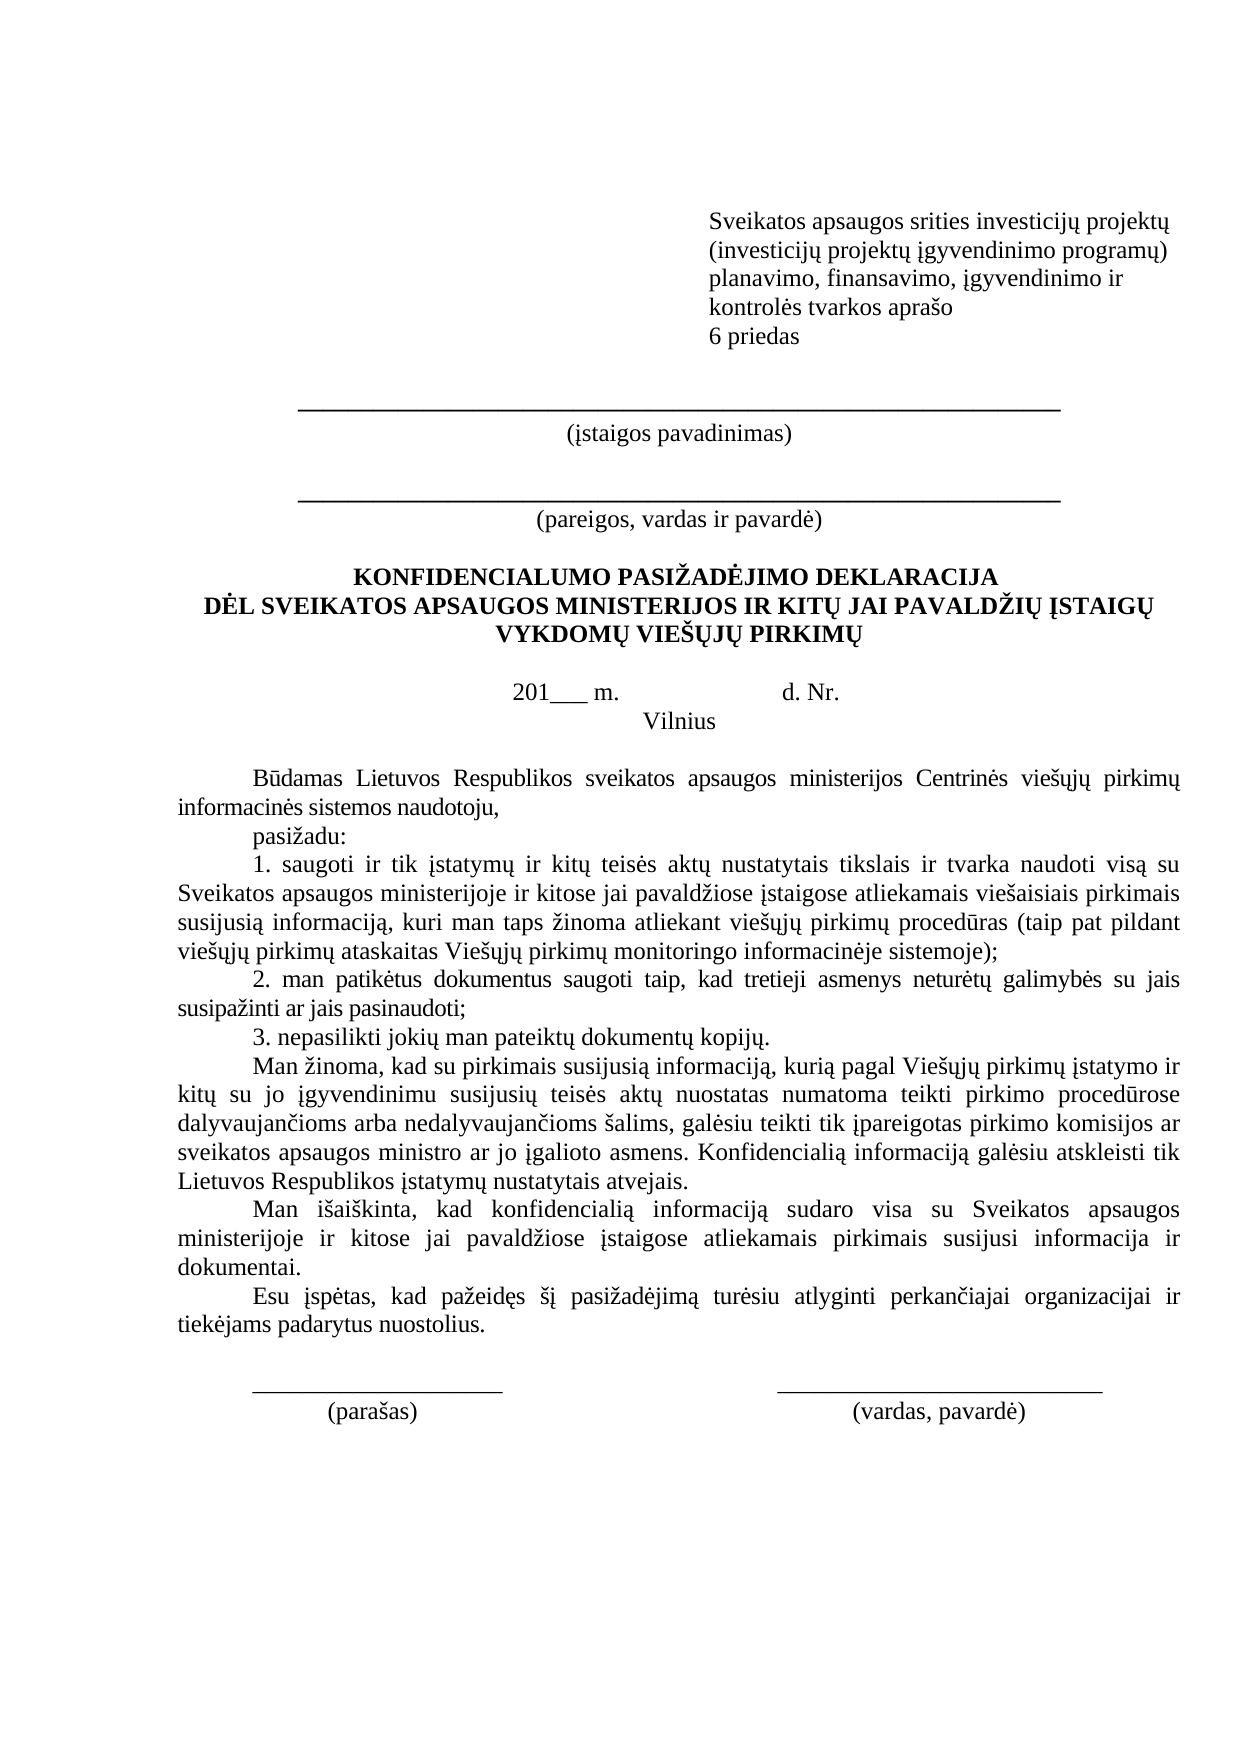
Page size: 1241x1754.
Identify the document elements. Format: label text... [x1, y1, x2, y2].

text Esu įspėtas, kad pažeidęs šį pasižadėjimą turėsiu atlyginti perkančiajai organizacijai ir tiekėjams padarytus nuostolius. [177, 1281, 1181, 1338]
text 3. nepasilikti jokių man pateiktų dokumentų kopijų. [177, 1022, 1181, 1051]
text 1. saugoti ir tik įstatymų ir kitų teisės aktų nustatytais tikslais ir tvarka naudoti visą su Sveikatos apsaugos ministerijoje ir kitose jai pavaldžiose įstaigose atliekamais viešaisiais pirkimais susijusią informaciją, kuri man taps žinoma atliekant viešųjų pirkimų procedūras (taip pat pildant viešųjų pirkimų ataskaitas Viešųjų pirkimų monitoringo informacinėje sistemoje); [177, 849, 1181, 964]
text ____________________ __________________________ [177, 1367, 1181, 1396]
text 2. man patikėtus dokumentus saugoti taip, kad tretieji asmenys neturėtų galimybės su jais susipažinti ar jais pasinaudoti; [177, 964, 1181, 1022]
text (įstaigos pavadinimas) [177, 418, 1181, 447]
text _____________________________________________________________ [177, 385, 1181, 414]
text Būdamas Lietuvos Respublikos sveikatos apsaugos ministerijos Centrinės viešųjų pirkimų informacinės sistemos naudotoju, [177, 763, 1181, 821]
text Man žinoma, kad su pirkimais susijusią informaciją, kurią pagal Viešųjų pirkimų įstatymo ir kitų su jo įgyvendinimu susijusių teisės aktų nuostatas numatoma teikti pirkimo procedūrose dalyvaujančioms arba nedalyvaujančioms šalims, galėsiu teikti tik įpareigotas pirkimo komisijos ar sveikatos apsaugos ministro ar jo įgalioto asmens. Konfidencialią informaciją galėsiu atskleisti tik Lietuvos Respublikos įstatymų nustatytais atvejais. [177, 1051, 1181, 1194]
text Sveikatos apsaugos srities investicijų projektų [177, 206, 1181, 235]
text _____________________________________________________________ [177, 476, 1181, 504]
text (pareigos, vardas ir pavardė) [177, 504, 1181, 533]
text kontrolės tvarkos aprašo [177, 292, 1181, 321]
text DĖL SVEIKATOS APSAUGOS MINISTERIJOS IR KITŲ JAI PAVALDŽIŲ ĮSTAIGŲ VYKDOMŲ VIEŠŲJŲ PIRKIMŲ [177, 591, 1181, 648]
text (investicijų projektų įgyvendinimo programų) [177, 235, 1181, 263]
text planavimo, finansavimo, įgyvendinimo ir [177, 263, 1181, 292]
text 201___ m. d. Nr. [177, 677, 1181, 706]
text Vilnius [177, 706, 1181, 734]
text 6 priedas [177, 321, 1181, 350]
text Man išaiškinta, kad konfidencialią informaciją sudaro visa su Sveikatos apsaugos ministerijoje ir kitose jai pavaldžiose įstaigose atliekamais pirkimais susijusi informacija ir dokumentai. [177, 1194, 1181, 1281]
text pasižadu: [177, 821, 1181, 849]
text KONFIDENCIALUMO PASIŽADĖJIMO DEKLARACIJA [177, 562, 1181, 591]
text (parašas) (vardas, pavardė) [177, 1396, 1181, 1424]
